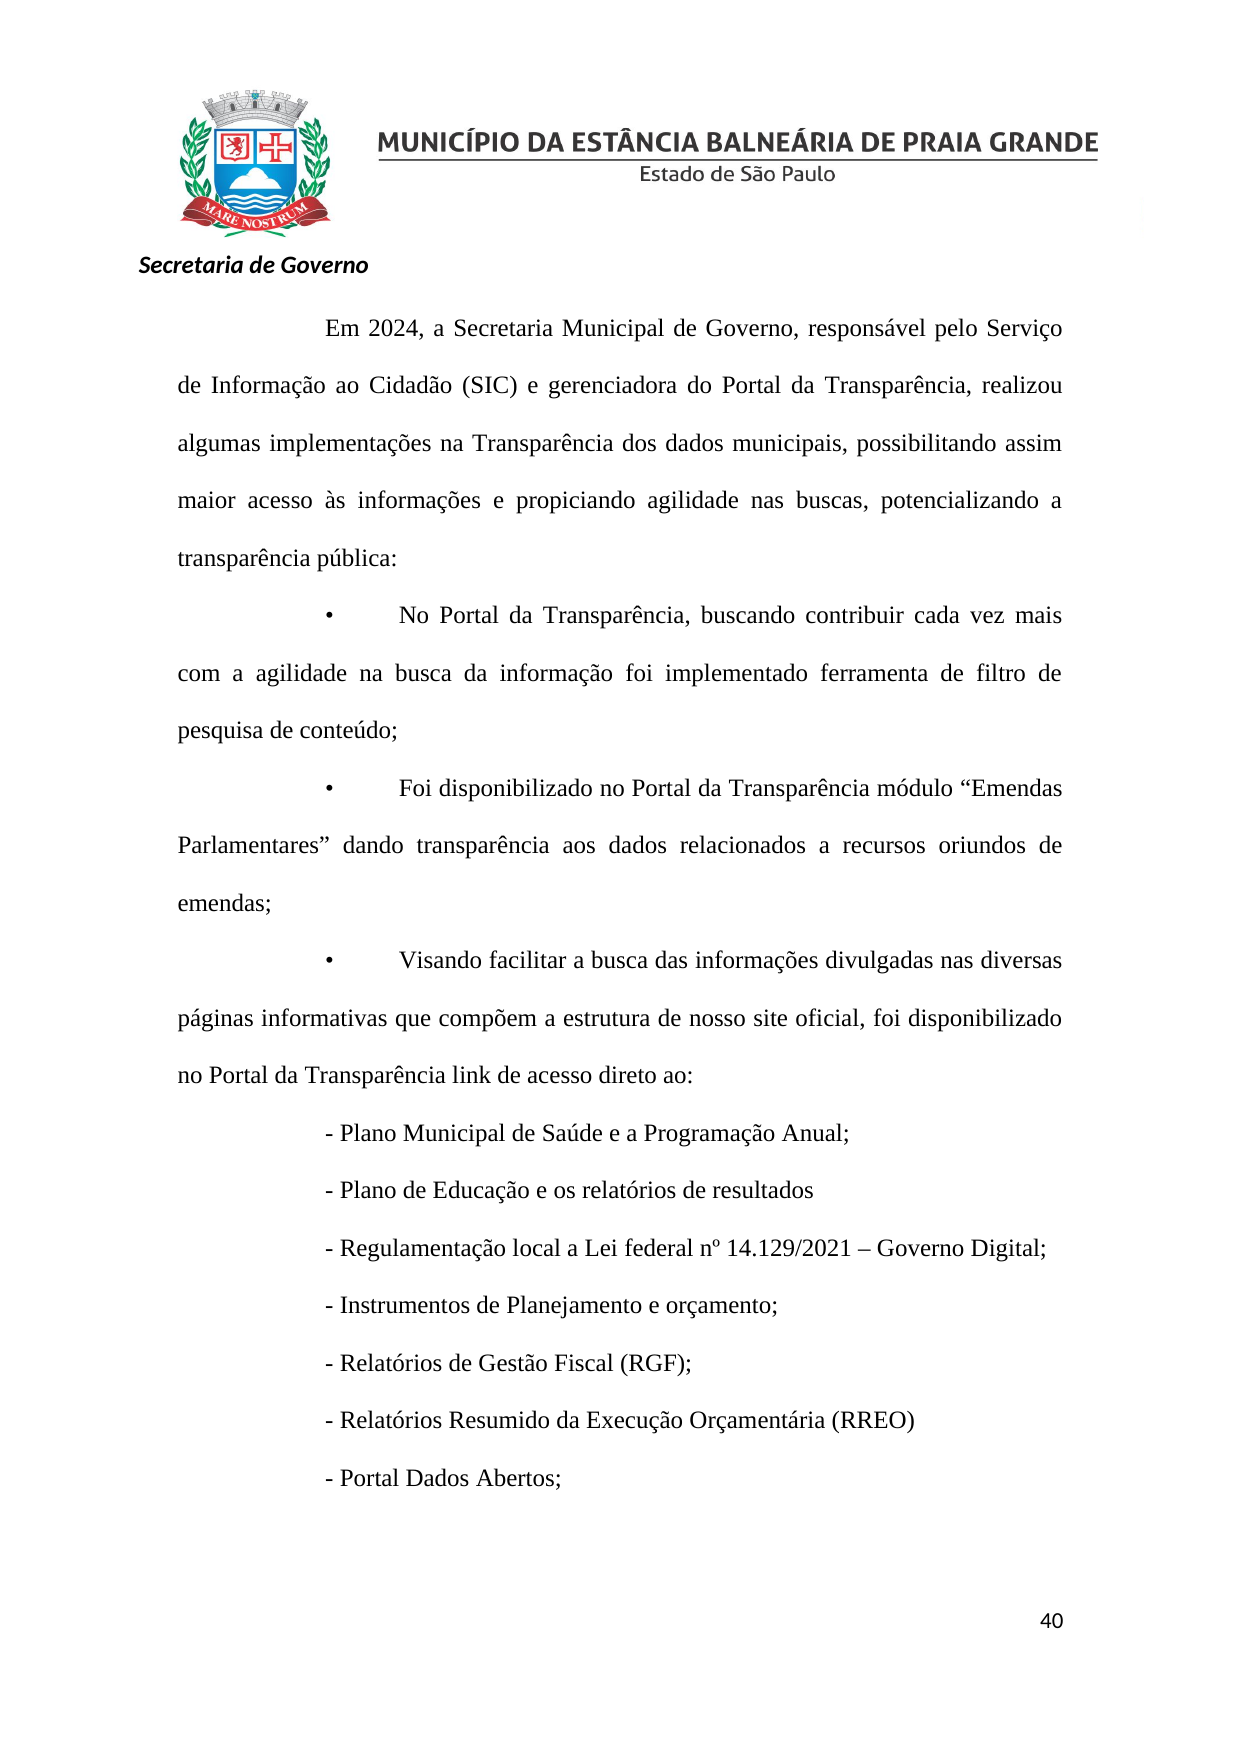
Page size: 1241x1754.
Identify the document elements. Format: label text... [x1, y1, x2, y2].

text • Visando facilitar a busca das informações divulgadas nas diversas páginas informativas que compõem a estrutura de nosso site oficial, foi disponibilizado no Portal da Transparência link de acesso direto ao: [177, 945, 1063, 1089]
text - Regulamentação local a Lei federal nº 14.129/2021 – Governo Digital; [177, 1233, 1063, 1261]
text - Instrumentos de Planejamento e orçamento; [177, 1290, 1063, 1319]
text • Foi disponibilizado no Portal da Transparência módulo “Emendas Parlamentares” dando transparência aos dados relacionados a recursos oriundos de emendas; [177, 773, 1063, 916]
text - Relatórios Resumido da Execução Orçamentária (RREO) [177, 1405, 1063, 1434]
text Em 2024, a Secretaria Municipal de Governo, responsável pelo Serviço de Informação ao Cidadão (SIC) e gerenciadora do Portal da Transparência, realizou algumas implementações na Transparência dos dados municipais, possibilitando assim maior acesso às informações e propiciando agilidade nas buscas, potencializando a transparência pública: [177, 313, 1063, 571]
text - Portal Dados Abertos; [177, 1463, 1063, 1491]
text - Plano Municipal de Saúde e a Programação Anual; [177, 1118, 1063, 1146]
text - Relatórios de Gestão Fiscal (RGF); [177, 1348, 1063, 1376]
text • No Portal da Transparência, buscando contribuir cada vez mais com a agilidade na busca da informação foi implementado ferramenta de filtro de pesquisa de conteúdo; [177, 600, 1063, 744]
text - Plano de Educação e os relatórios de resultados [177, 1175, 1063, 1204]
